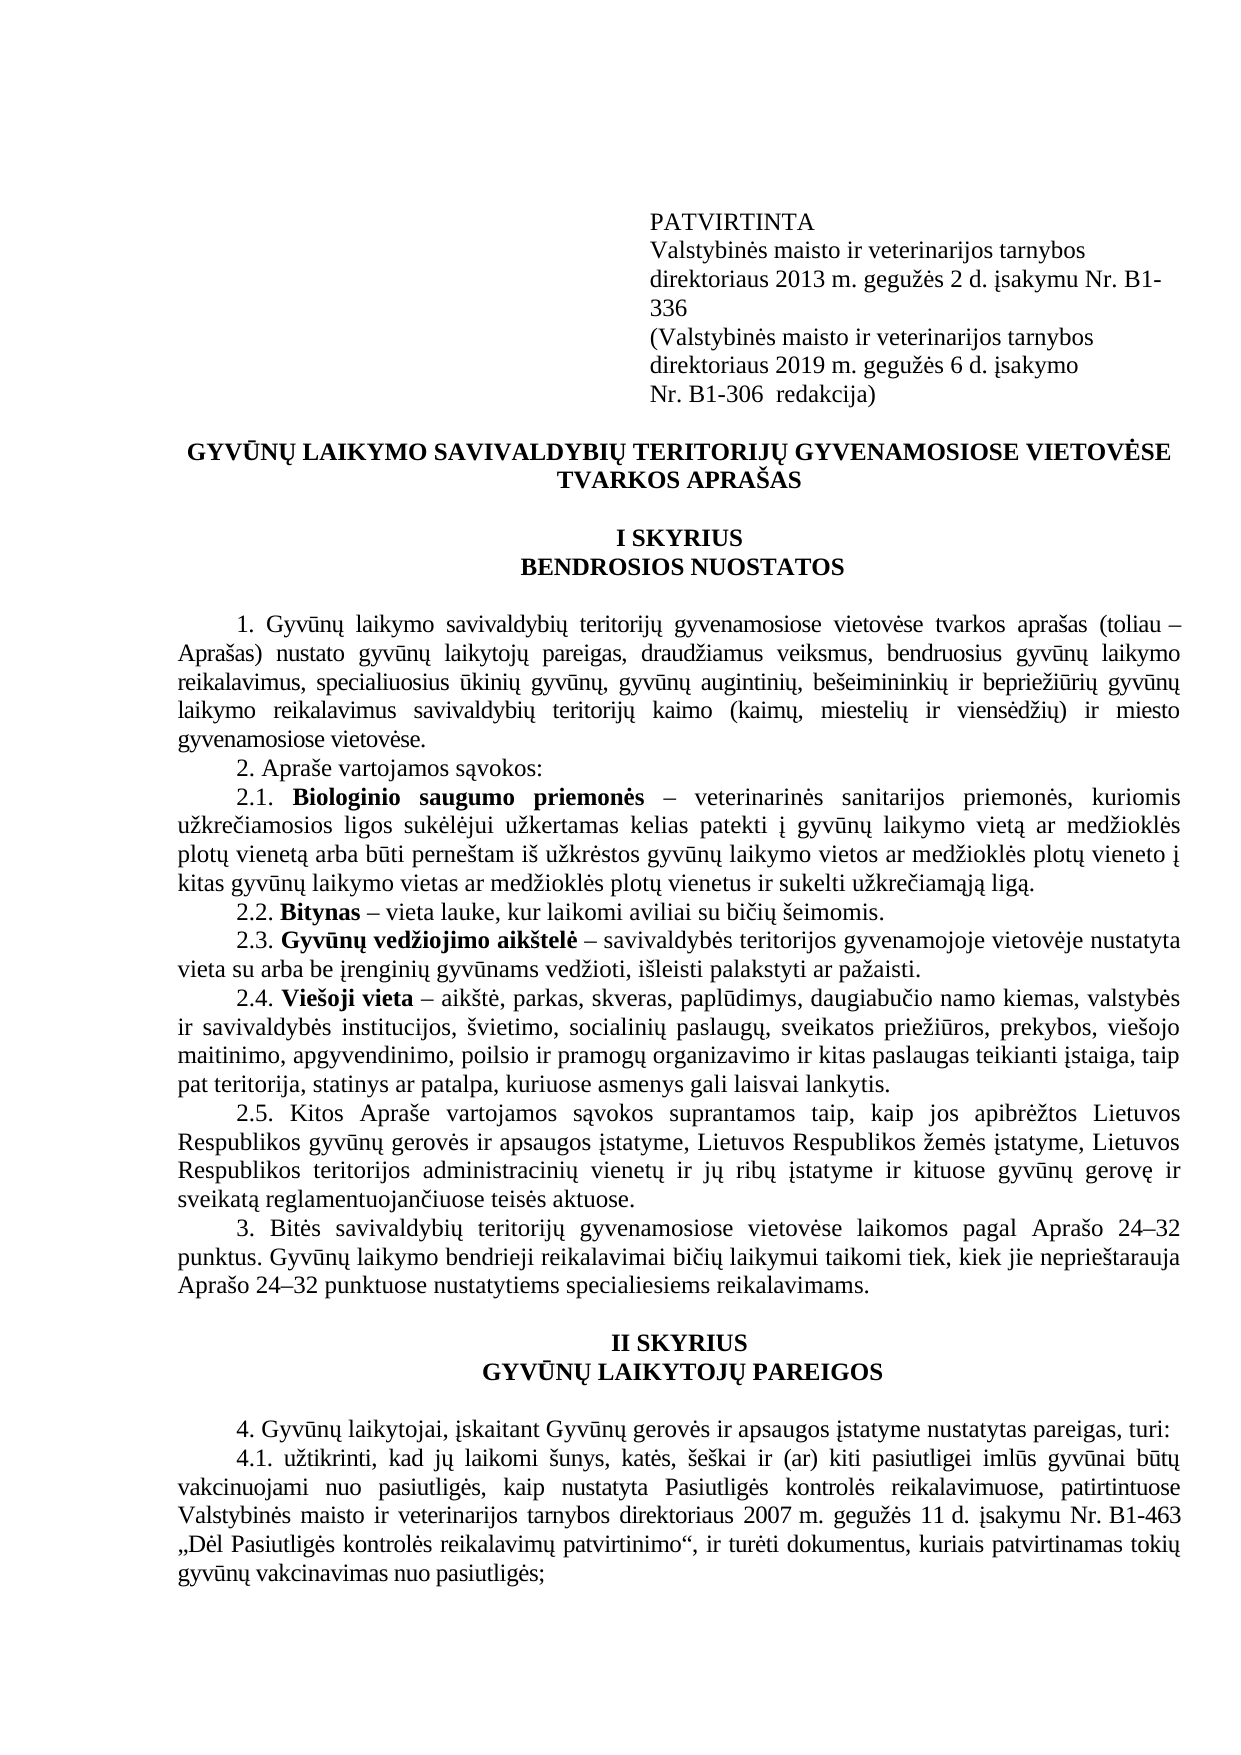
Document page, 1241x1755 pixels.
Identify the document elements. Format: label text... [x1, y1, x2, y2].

text 2. Apraše vartojamos sąvokos: [177, 753, 1181, 782]
text (Valstybinės maisto ir veterinarijos tarnybos direktoriaus 2019 m. gegužės 6 d. įsakymo [649, 322, 1181, 379]
text II SKYRIUS [177, 1328, 1181, 1357]
text 2.1. Biologinio saugumo priemonės – veterinarinės sanitarijos priemonės, kuriomis užkrečiamosios ligos sukėlėjui užkertamas kelias patekti į gyvūnų laikymo vietą ar medžioklės plotų vienetą arba būti perneštam iš užkrėstos gyvūnų laikymo vietos ar medžioklės plotų vieneto į kitas gyvūnų laikymo vietas ar medžioklės plotų vienetus ir sukelti užkrečiamąją ligą. [177, 782, 1181, 897]
text GYVŪNŲ LAIKYTOJŲ PAREIGOS [177, 1357, 1181, 1385]
text BENDROSIOS NUOSTATOS [177, 552, 1181, 580]
text 2.4. Viešoji vieta – aikštė, parkas, skveras, paplūdimys, daugiabučio namo kiemas, valstybės ir savivaldybės institucijos, švietimo, socialinių paslaugų, sveikatos priežiūros, prekybos, viešojo maitinimo, apgyvendinimo, poilsio ir pramogų organizavimo ir kitas paslaugas teikianti įstaiga, taip pat teritorija, statinys ar patalpa, kuriuose asmenys gali laisvai lankytis. [177, 983, 1181, 1098]
text 1. Gyvūnų laikymo savivaldybių teritorijų gyvenamosiose vietovėse tvarkos aprašas (toliau – Aprašas) nustato gyvūnų laikytojų pareigas, draudžiamus veiksmus, bendruosius gyvūnų laikymo reikalavimus, specialiuosius ūkinių gyvūnų, gyvūnų augintinių, bešeimininkių ir bepriežiūrių gyvūnų laikymo reikalavimus savivaldybių teritorijų kaimo (kaimų, miestelių ir viensėdžių) ir miesto gyvenamosiose vietovėse. [177, 609, 1181, 753]
text 2.2. Bitynas – vieta lauke, kur laikomi aviliai su bičių šeimomis. [177, 897, 1181, 925]
text 2.5. Kitos Apraše vartojamos sąvokos suprantamos taip, kaip jos apibrėžtos Lietuvos Respublikos gyvūnų gerovės ir apsaugos įstatyme, Lietuvos Respublikos žemės įstatyme, Lietuvos Respublikos teritorijos administracinių vienetų ir jų ribų įstatyme ir kituose gyvūnų gerovę ir sveikatą reglamentuojančiuose teisės aktuose. [177, 1098, 1181, 1213]
text I SKYRIUS [177, 523, 1181, 552]
text Nr. B1-306 redakcija) [649, 379, 1181, 408]
text 2.3. Gyvūnų vedžiojimo aikštelė – savivaldybės teritorijos gyvenamojoje vietovėje nustatyta vieta su arba be įrenginių gyvūnams vedžioti, išleisti palakstyti ar pažaisti. [177, 925, 1181, 983]
text Valstybinės maisto ir veterinarijos tarnybos direktoriaus 2013 m. gegužės 2 d. įsakymu Nr. B1-336 [649, 235, 1181, 322]
text PATVIRTINTA [649, 207, 1181, 235]
text 4. Gyvūnų laikytojai, įskaitant Gyvūnų gerovės ir apsaugos įstatyme nustatytas pareigas, turi: [177, 1414, 1181, 1443]
text Gyvūnų laikymo savivaldybių teritorijų gyvenamosiose vietovėse tvarkos APRAŠAS [177, 437, 1181, 494]
text 4.1. užtikrinti, kad jų laikomi šunys, katės, šeškai ir (ar) kiti pasiutligei imlūs gyvūnai būtų vakcinuojami nuo pasiutligės, kaip nustatyta Pasiutligės kontrolės reikalavimuose, patirtintuose Valstybinės maisto ir veterinarijos tarnybos direktoriaus 2007 m. gegužės 11 d. įsakymu Nr. B1-463 „Dėl Pasiutligės kontrolės reikalavimų patvirtinimo“, ir turėti dokumentus, kuriais patvirtinamas tokių gyvūnų vakcinavimas nuo pasiutligės; [177, 1443, 1181, 1587]
text 3. Bitės savivaldybių teritorijų gyvenamosiose vietovėse laikomos pagal Aprašo 24–32 punktus. Gyvūnų laikymo bendrieji reikalavimai bičių laikymui taikomi tiek, kiek jie neprieštarauja Aprašo 24–32 punktuose nustatytiems specialiesiems reikalavimams. [177, 1213, 1181, 1299]
